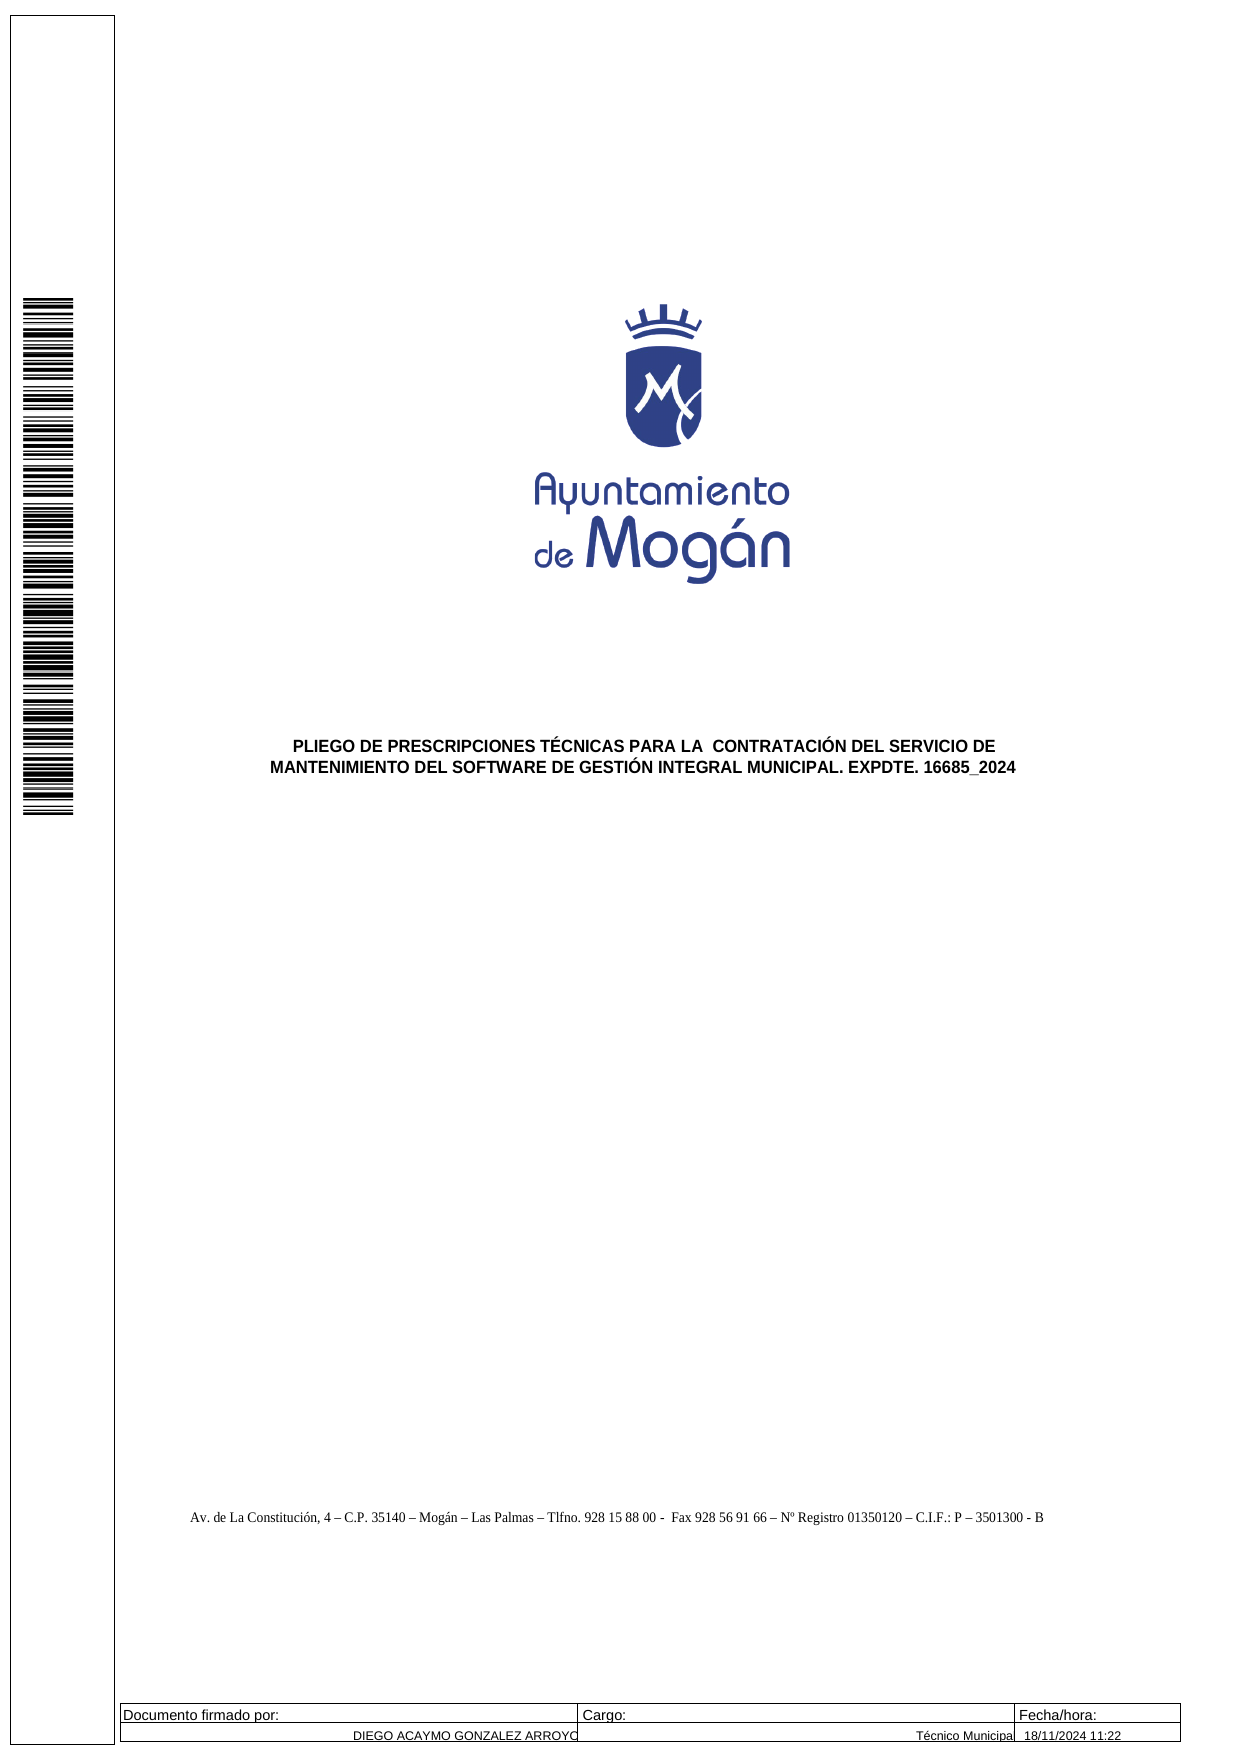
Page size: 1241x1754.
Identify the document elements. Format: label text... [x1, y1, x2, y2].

table_header Documento firmado por: [121, 1704, 577, 1722]
text Av. de La Constitución, 4 – C.P. 35140 – Mogán – Las Palmas – Tlfno. 928 15 88 00 - Fax 928 56 91 66 – Nº Registro 01350120 – C.I.F.: P – 3501300 - B [190, 1510, 1188, 1526]
table_cell Técnico Municipal [578, 1723, 1014, 1741]
text PLIEGO DE PRESCRIPCIONES TÉCNICAS PARA LA CONTRATACIÓN DEL SERVICIO DE MANTENIMIENTO DEL SOFTWARE DE GESTIÓN INTEGRAL MUNICIPAL. EXPDTE. 16685_2024 [270, 736, 1060, 778]
table_cell 18/11/2024 11:22 [1015, 1723, 1180, 1741]
picture [21, 296, 75, 818]
picture [534, 304, 790, 584]
table_header Fecha/hora: [1015, 1704, 1180, 1722]
table_cell DIEGO ACAYMO GONZALEZ ARROYO [121, 1723, 577, 1741]
table_header Cargo: [578, 1704, 1014, 1722]
